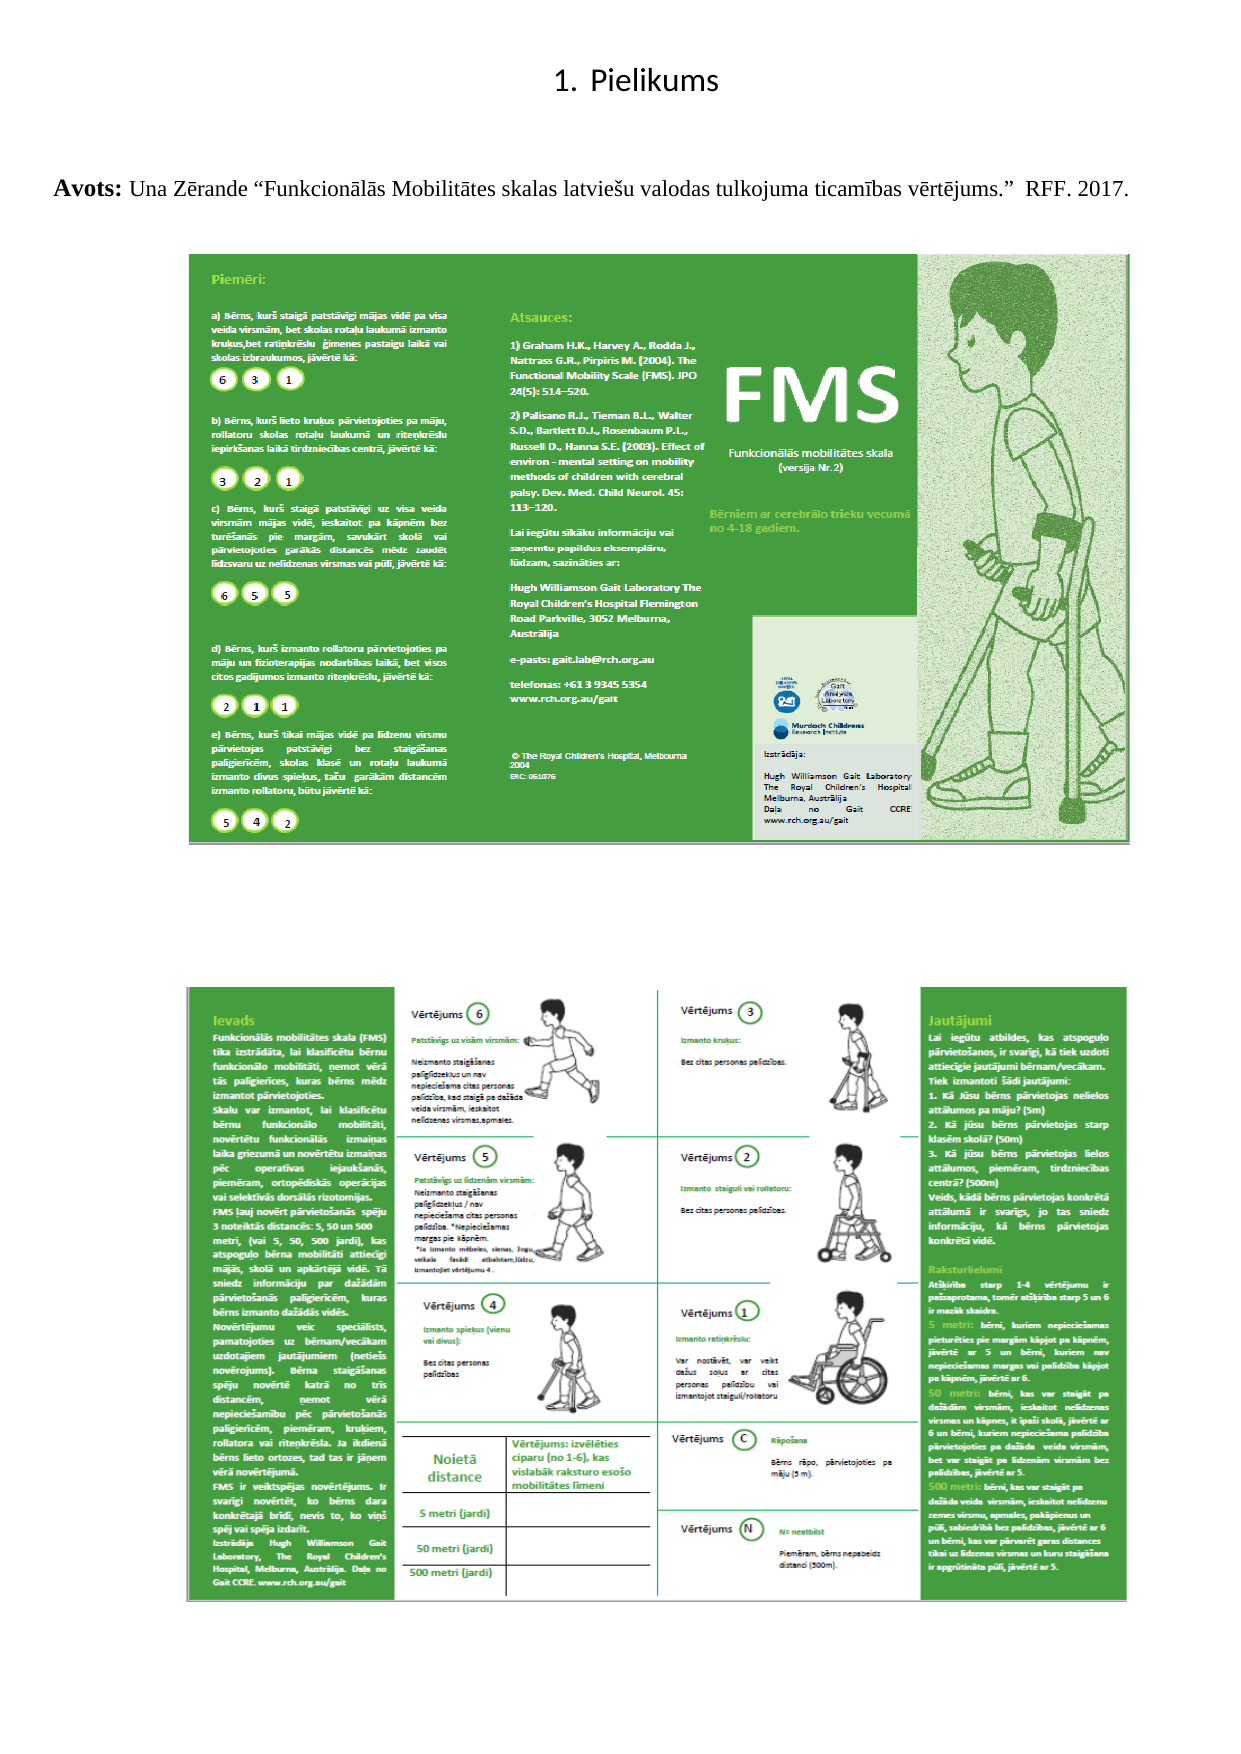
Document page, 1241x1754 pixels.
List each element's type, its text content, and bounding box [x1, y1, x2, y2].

text Avots: Una Zērande “Funkcionālās Mobilitātes skalas latviešu valodas tulkojuma ticamības vērtējums.” RFF. 2017. [53, 173, 1181, 202]
list Pielikums [91, 59, 1181, 100]
